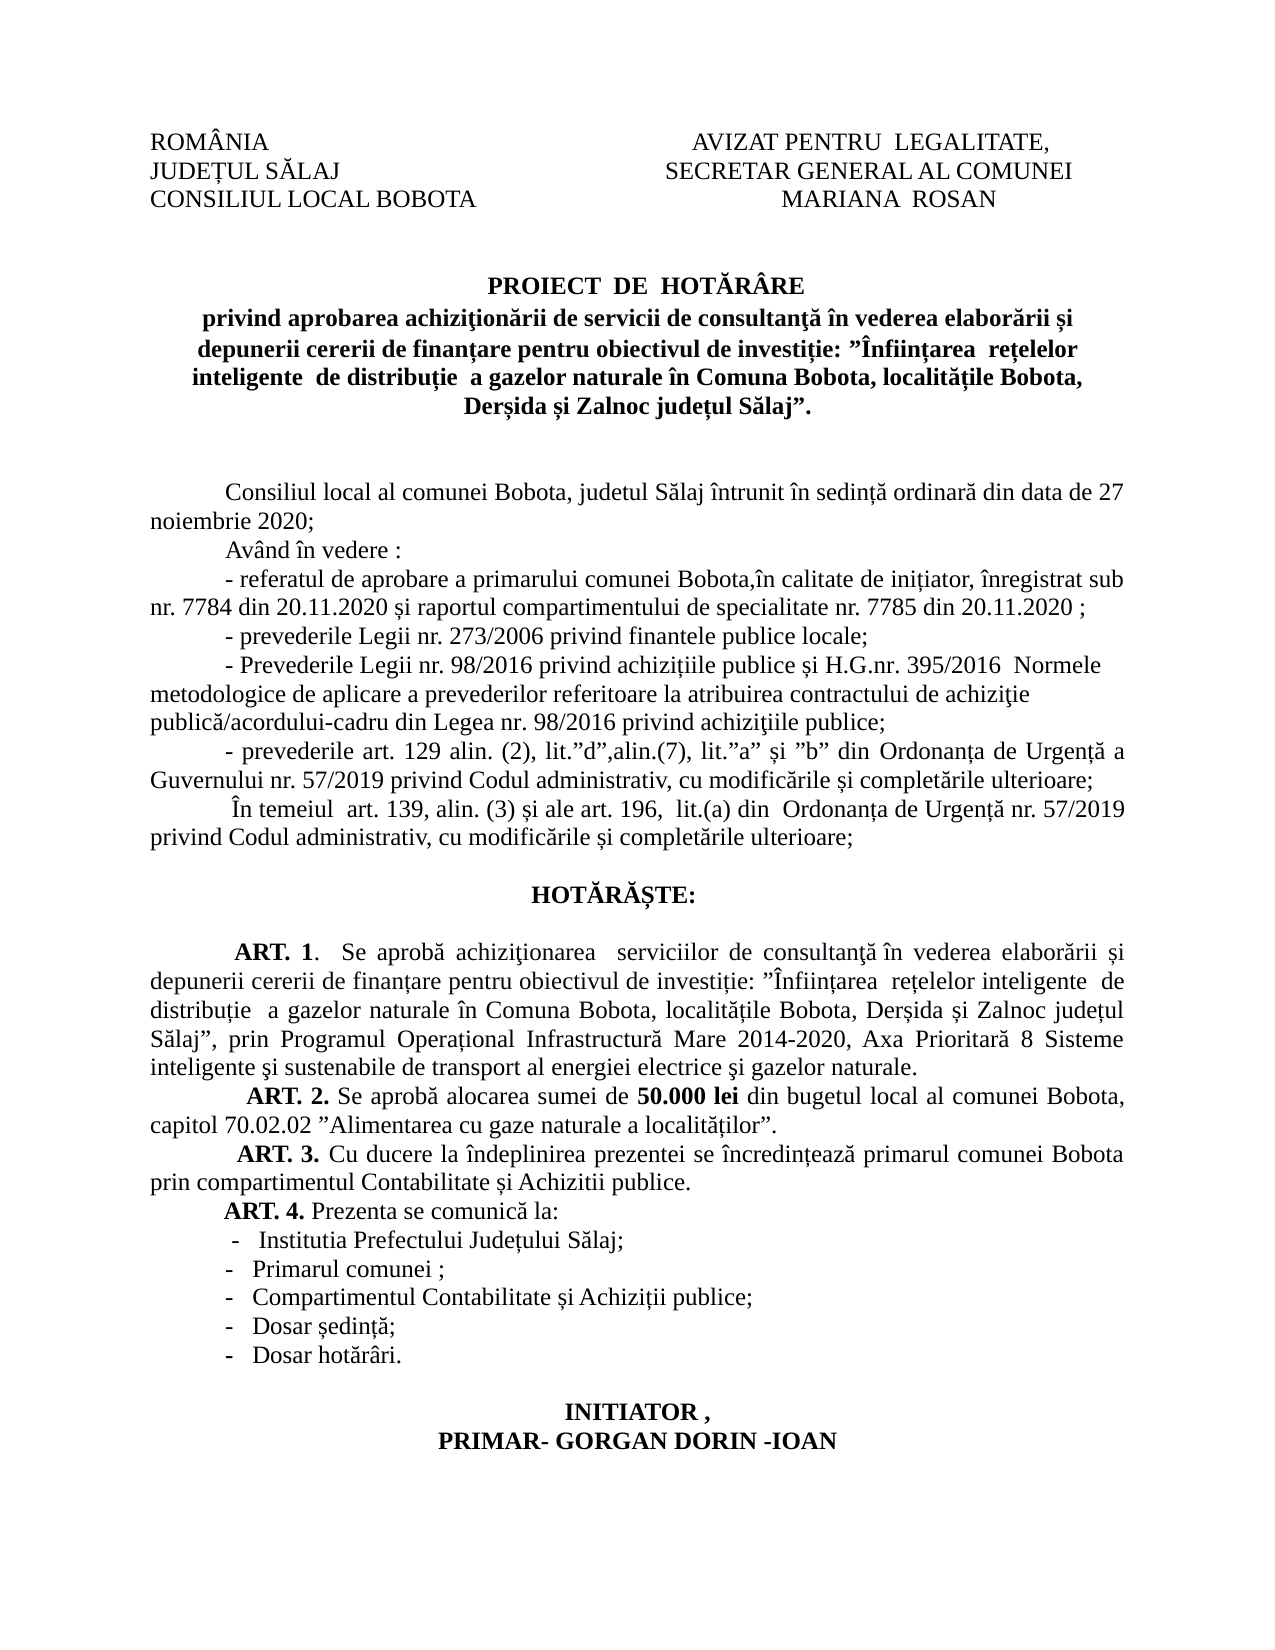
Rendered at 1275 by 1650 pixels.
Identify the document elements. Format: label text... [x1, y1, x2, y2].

text PRIMAR- GORGAN DORIN -IOAN [150, 1426, 1125, 1455]
text HOTĂRĂȘTE: [150, 880, 1125, 909]
text Având în vedere : [150, 535, 1125, 564]
text ROMÂNIA AVIZAT PENTRU LEGALITATE, [150, 127, 1125, 156]
text - Compartimentul Contabilitate și Achiziții publice; [150, 1282, 1125, 1311]
text - Dosar ședință; [150, 1311, 1125, 1340]
text CONSILIUL LOCAL BOBOTA MARIANA ROSAN [150, 184, 1125, 213]
text PROIECT DE HOTĂRÂRE [150, 271, 1125, 299]
text JUDEȚUL SĂLAJ SECRETAR GENERAL AL COMUNEI [150, 156, 1125, 184]
text În temeiul art. 139, alin. (3) și ale art. 196, lit.(a) din Ordonanța de Urgență nr. 57/2019 privind Codul administrativ, cu modificările și completările ulterioare; [150, 794, 1125, 851]
text privind aprobarea achiziţionării de servicii de consultanţă în vederea elaborării și depunerii cererii de finanțare pentru obiectivul de investiție: ”Înființarea rețelelor inteligente de distribuție a gazelor naturale în Comuna Bobota, localitățile Bobota, Derșida și Zalnoc județul Sălaj”. [150, 299, 1125, 420]
text INITIATOR , [150, 1397, 1125, 1426]
text ART. 4. Prezenta se comunică la: [150, 1196, 1125, 1225]
text ART. 2. Se aprobă alocarea sumei de 50.000 lei din bugetul local al comunei Bobota, capitol 70.02.02 ”Alimentarea cu gaze naturale a localităților”. [150, 1081, 1125, 1139]
text - Institutia Prefectului Județului Sălaj; [150, 1225, 1125, 1254]
text - Primarul comunei ; [150, 1254, 1125, 1282]
text - referatul de aprobare a primarului comunei Bobota,în calitate de inițiator, înregistrat sub nr. 7784 din 20.11.2020 și raportul compartimentului de specialitate nr. 7785 din 20.11.2020 ; [150, 564, 1125, 621]
text ART. 3. Cu ducere la îndeplinirea prezentei se încredințează primarul comunei Bobota prin compartimentul Contabilitate și Achizitii publice. [150, 1139, 1125, 1196]
text - prevederile Legii nr. 273/2006 privind finantele publice locale; [150, 621, 1125, 650]
text Consiliul local al comunei Bobota, judetul Sălaj întrunit în sedință ordinară din data de 27 noiembrie 2020; [150, 477, 1125, 535]
text - Prevederile Legii nr. 98/2016 privind achizițiile publice și H.G.nr. 395/2016 Normele metodologice de aplicare a prevederilor referitoare la atribuirea contractului de achiziţie publică/acordului-cadru din Legea nr. 98/2016 privind achiziţiile publice; [150, 650, 1125, 736]
text ART. 1. Se aprobă achiziţionarea serviciilor de consultanţă în vederea elaborării și depunerii cererii de finanțare pentru obiectivul de investiție: ”Înființarea rețelelor inteligente de distribuție a gazelor naturale în Comuna Bobota, localitățile Bobota, Derșida și Zalnoc județul Sălaj”, prin Programul Operațional Infrastructură Mare 2014-2020, Axa Prioritară 8 Sisteme inteligente şi sustenabile de transport al energiei electrice şi gazelor naturale. [150, 937, 1125, 1081]
text - prevederile art. 129 alin. (2), lit.”d”,alin.(7), lit.”a” și ”b” din Ordonanța de Urgență a Guvernului nr. 57/2019 privind Codul administrativ, cu modificările și completările ulterioare; [150, 736, 1125, 794]
text - Dosar hotărâri. [150, 1340, 1125, 1369]
